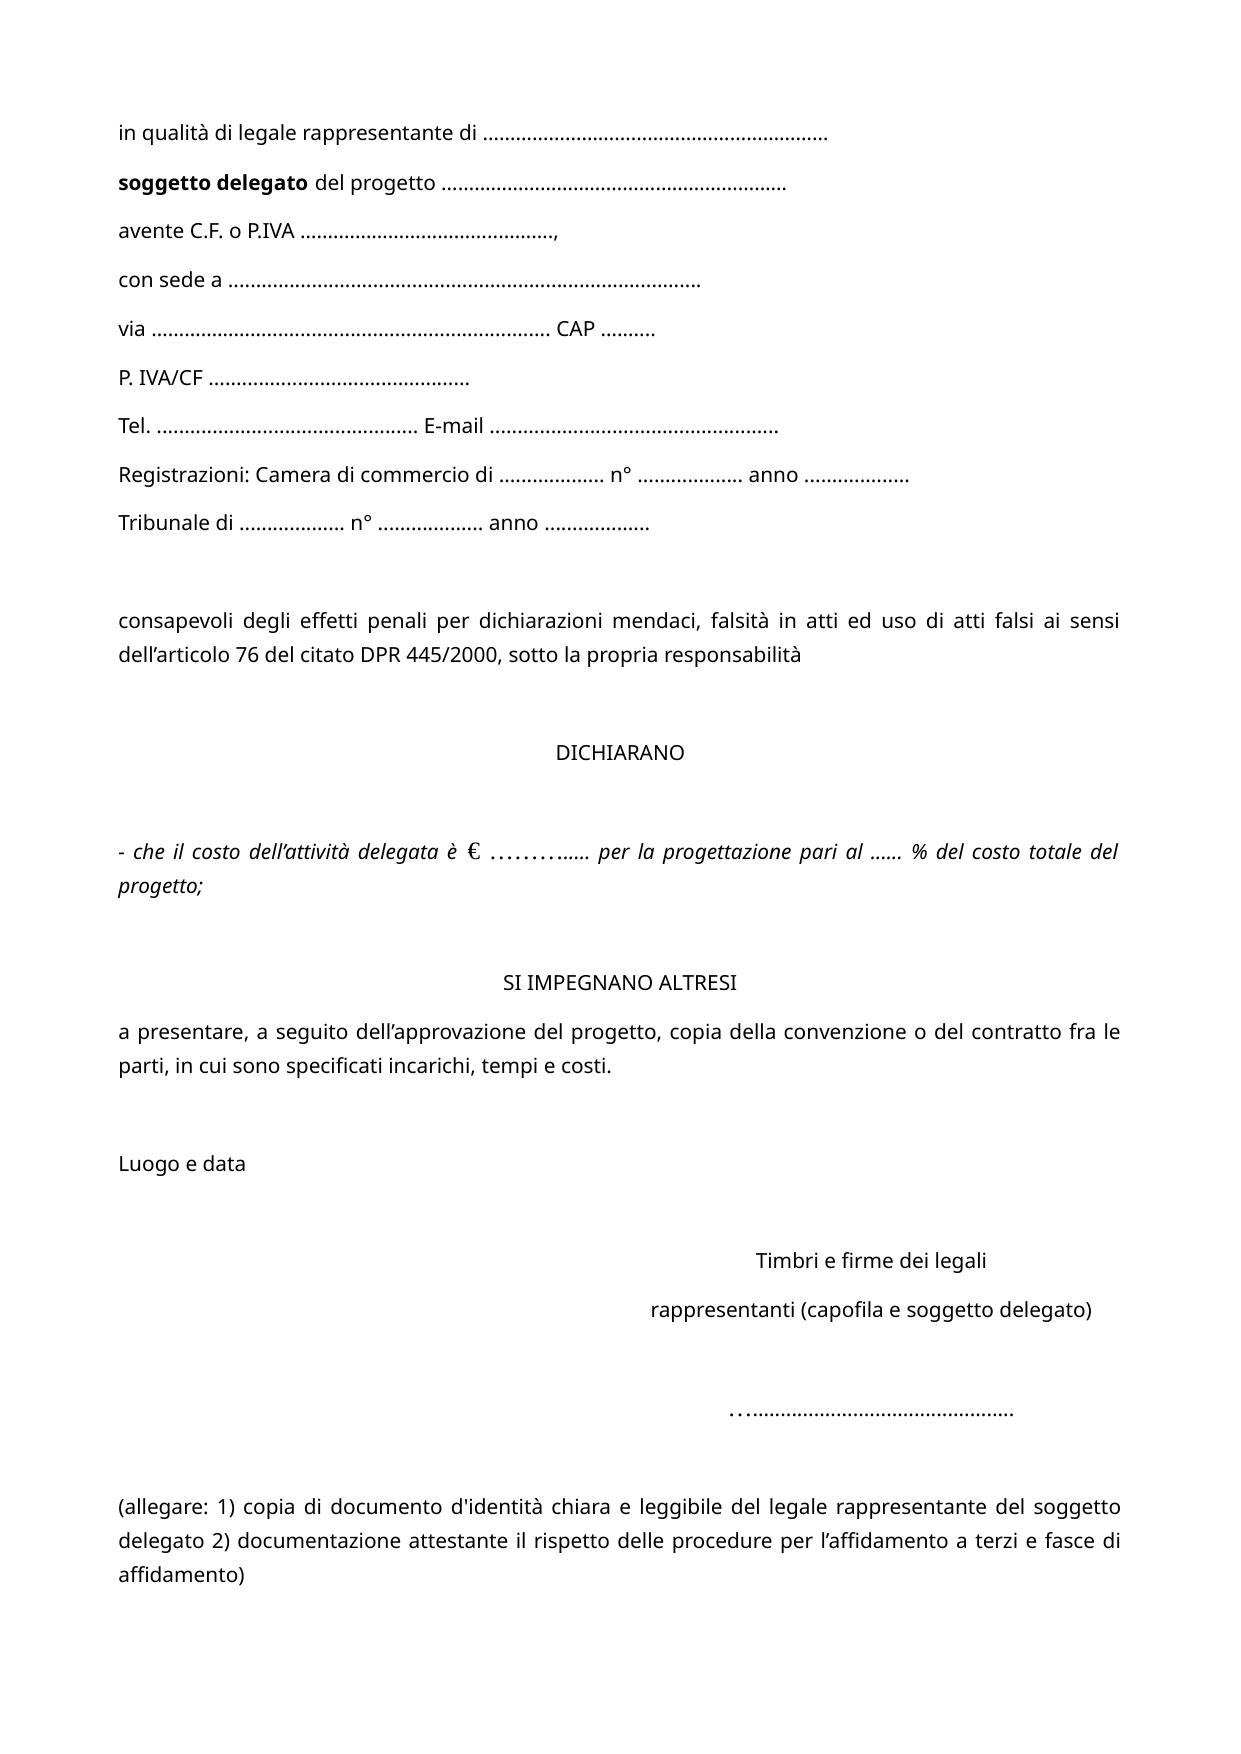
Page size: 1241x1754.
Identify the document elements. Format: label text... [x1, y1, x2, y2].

text SI IMPEGNANO ALTRESI [118, 968, 1122, 997]
text Luogo e data [118, 1149, 1122, 1177]
text Tribunale di ................... n° ................... anno ................... [118, 508, 1122, 537]
text con sede a ..................................................................................... [118, 265, 1122, 294]
text avente C.F. o P.IVA ….………………………........……., [118, 217, 1122, 245]
text Timbri e firme dei legali [620, 1247, 1122, 1275]
text (allegare: 1) copia di documento d'identità chiara e leggibile del legale rappresentante del soggetto delegato 2) documentazione attestante il rispetto delle procedure per l’affidamento a terzi e fasce di affidamento) [118, 1492, 1122, 1588]
text - che il costo dell’attività delegata è € ………..… per la progettazione pari al ...... % del costo totale del progetto; [118, 836, 1122, 899]
text via …………………................................................... CAP …….... [118, 314, 1122, 342]
text a presentare, a seguito dell’approvazione del progetto, copia della convenzione o del contratto fra le parti, in cui sono specificati incarichi, tempi e costi. [118, 1017, 1122, 1080]
text DICHIARANO [118, 738, 1122, 766]
text consapevoli degli effetti penali per dichiarazioni mendaci, falsità in atti ed uso di atti falsi ai sensi dell’articolo 76 del citato DPR 445/2000, sotto la propria responsabilità [118, 606, 1122, 669]
text rappresentanti (capofila e soggetto delegato) [620, 1295, 1122, 1324]
text Tel. ............................................... E-mail .................................................... [118, 411, 1122, 440]
text soggetto delegato del progetto ……………………………………………………… [118, 167, 1122, 196]
text Registrazioni: Camera di commercio di ................... n° ................... anno ................... [118, 460, 1122, 488]
text in qualità di legale rappresentante di ……………………………………………………… [118, 118, 1122, 147]
text …............................................... [620, 1393, 1122, 1422]
text P. IVA/CF ............................................... [118, 363, 1122, 391]
